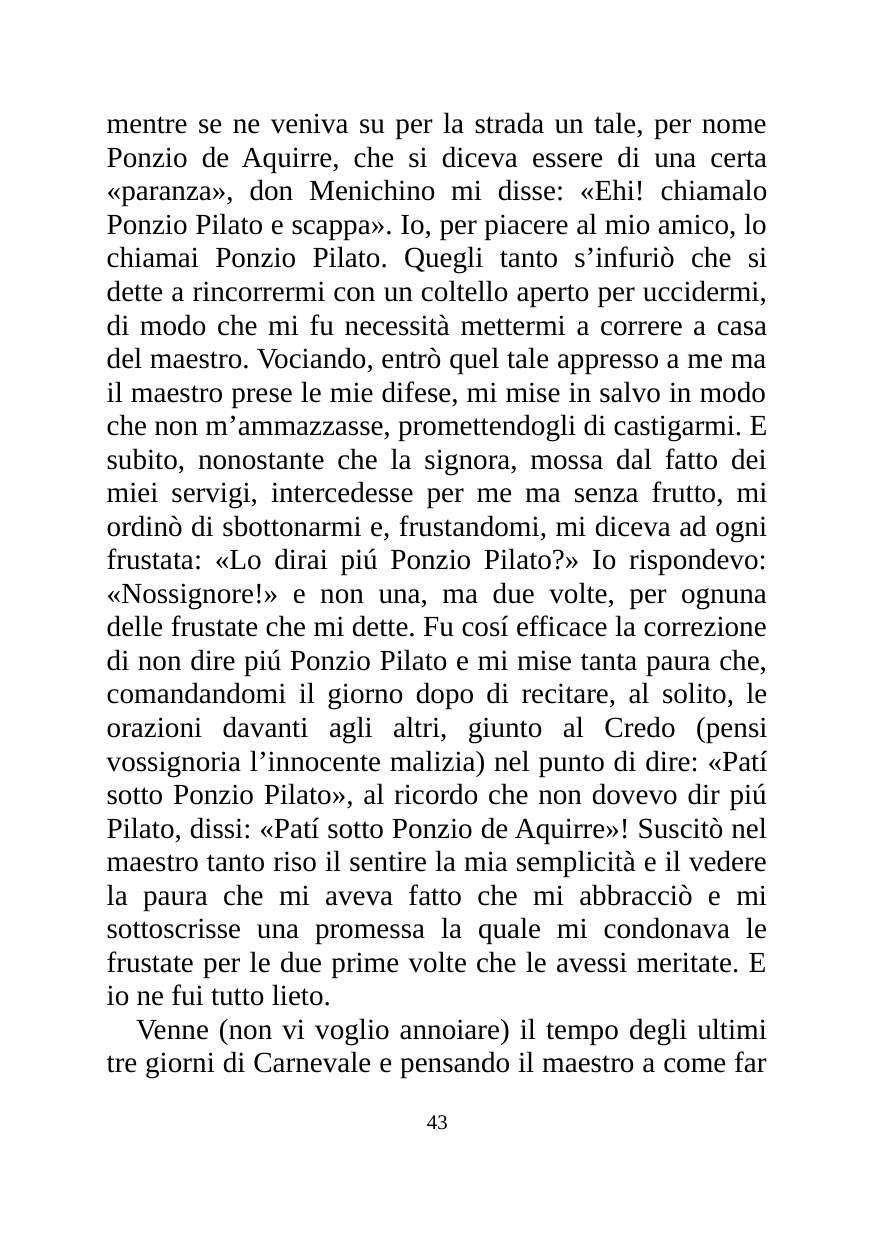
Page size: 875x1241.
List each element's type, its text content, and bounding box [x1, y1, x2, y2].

text Venne (non vi voglio annoiare) il tempo degli ultimi tre giorni di Carnevale e pensando il maestro a come far [106, 1012, 768, 1079]
text mentre se ne veniva su per la strada un tale, per nome Ponzio de Aquirre, che si diceva essere di una certa «paranza», don Menichino mi disse: «Ehi! chiamalo Ponzio Pilato e scappa». Io, per piacere al mio amico, lo chiamai Ponzio Pilato. Quegli tanto s’infuriò che si dette a rincorrermi con un coltello aperto per uccidermi, di modo che mi fu necessità mettermi a correre a casa del maestro. Vociando, entrò quel tale appresso a me ma il maestro prese le mie difese, mi mise in salvo in modo che non m’ammazzasse, promettendogli di castigarmi. E subito, nonostante che la signora, mossa dal fatto dei miei servigi, intercedesse per me ma senza frutto, mi ordinò di sbottonarmi e, frustandomi, mi diceva ad ogni frustata: «Lo dirai piú Ponzio Pilato?» Io rispondevo: «Nossignore!» e non una, ma due volte, per ognuna delle frustate che mi dette. Fu cosí efficace la correzione di non dire piú Ponzio Pilato e mi mise tanta paura che, comandandomi il giorno dopo di recitare, al solito, le orazioni davanti agli altri, giunto al Credo (pensi vossignoria l’innocente malizia) nel punto di dire: «Patí sotto Ponzio Pilato», al ricordo che non dovevo dir piú Pilato, dissi: «Patí sotto Ponzio de Aquirre»! Suscitò nel maestro tanto riso il sentire la mia semplicità e il vedere la paura che mi aveva fatto che mi abbracciò e mi sottoscrisse una promessa la quale mi condonava le frustate per le due prime volte che le avessi meritate. E io ne fui tutto lieto. [106, 106, 768, 1012]
